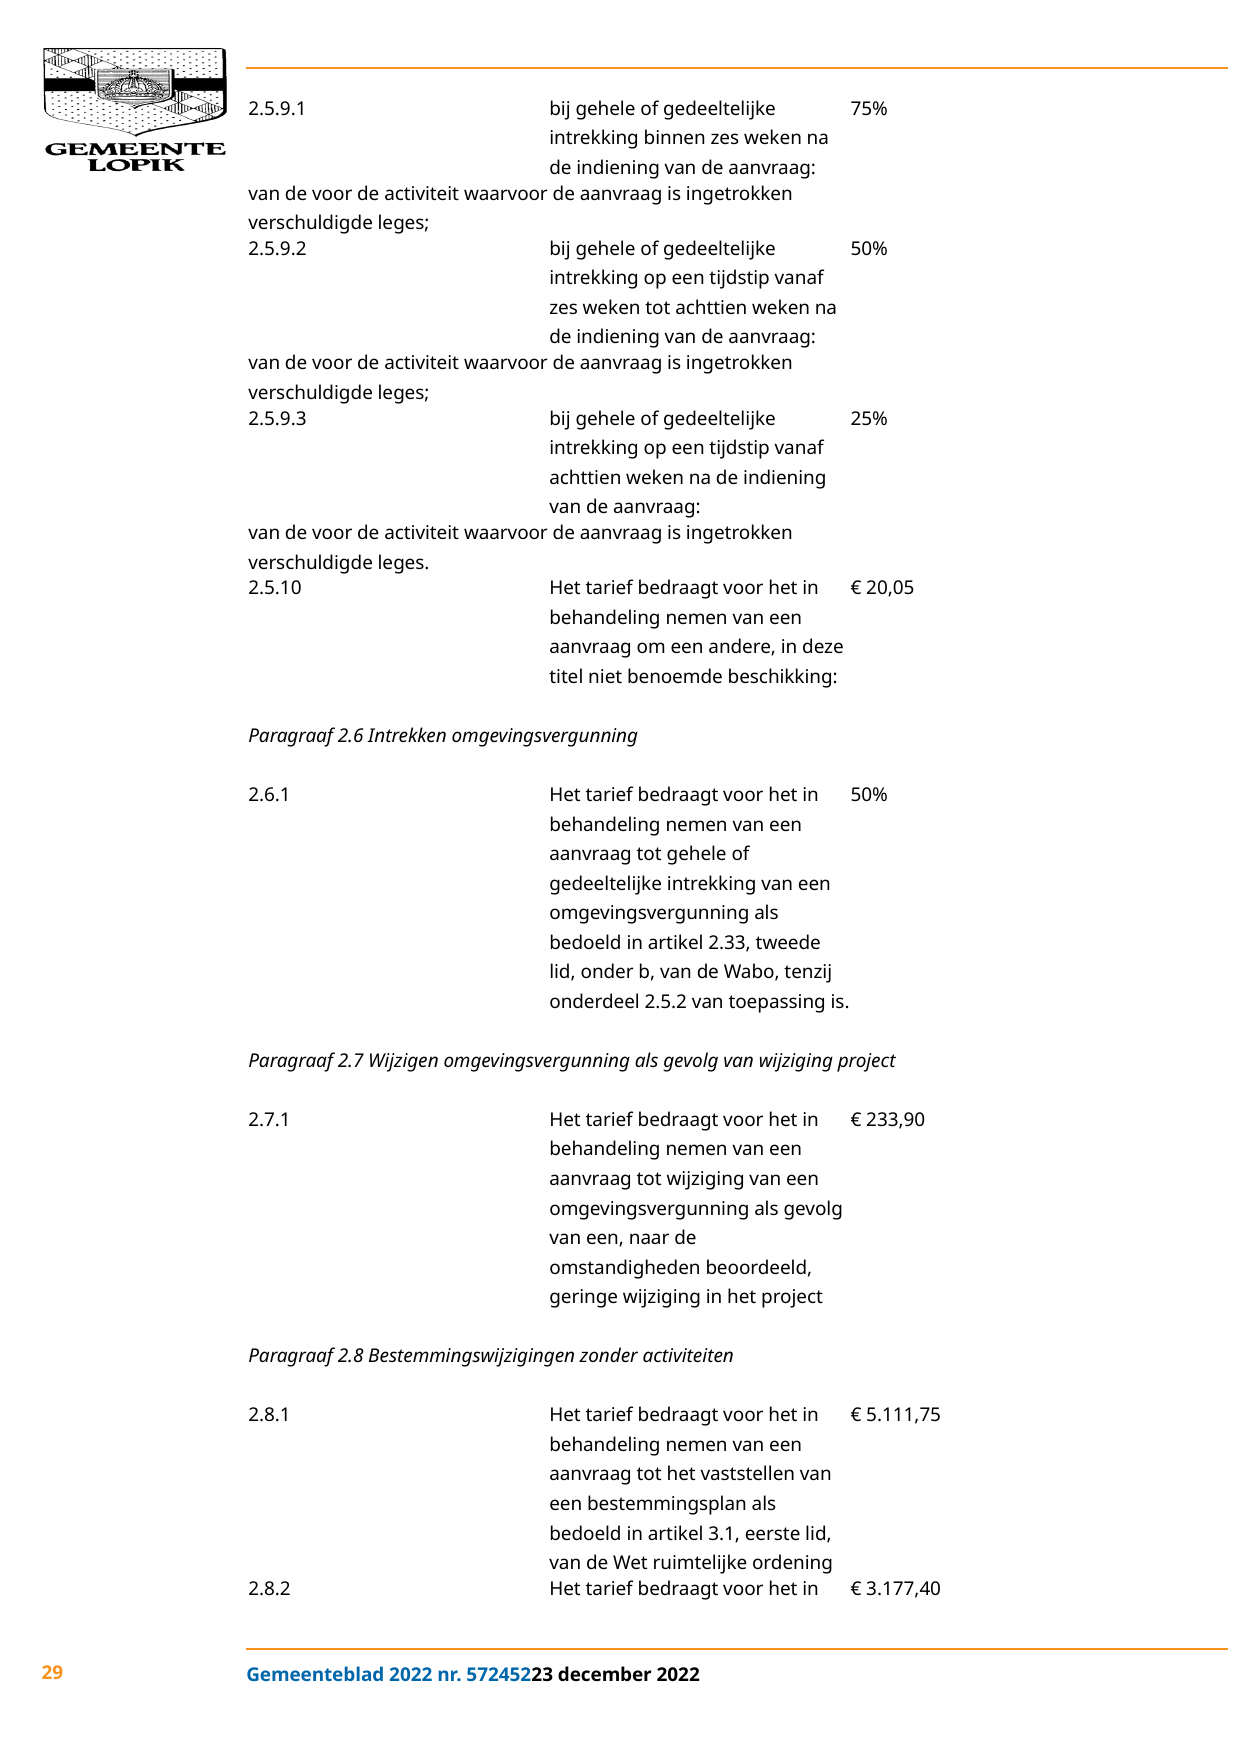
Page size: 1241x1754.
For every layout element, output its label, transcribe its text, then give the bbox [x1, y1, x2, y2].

table_header Het tarief bedraagt voor het in behandeling nemen van een aanvraag tot het vaststellen van een bestemmingsplan als bedoeld in artikel 3.1, eerste lid, van de Wet ruimtelijke ordening [549, 1401, 850, 1575]
table_cell van de voor de activiteit waarvoor de aanvraag is ingetrokken verschuldigde leges; [248, 180, 850, 235]
table_cell 2.5.10 [248, 575, 549, 689]
table_cell van de voor de activiteit waarvoor de aanvraag is ingetrokken verschuldigde leges. [248, 519, 850, 574]
table_cell 50% [850, 235, 1152, 349]
table_header Het tarief bedraagt voor het in behandeling nemen van een aanvraag tot gehele of gedeeltelijke intrekking van een omgevingsvergunning als bedoeld in artikel 2.33, tweede lid, onder b, van de Wabo, tenzij onderdeel 2.5.2 van toepassing is. [549, 781, 850, 1014]
table_cell [850, 519, 1152, 574]
table_cell 25% [850, 405, 1152, 519]
table_cell van de voor de activiteit waarvoor de aanvraag is ingetrokken verschuldigde leges; [248, 350, 850, 405]
table_cell 2.5.9.1 [248, 95, 549, 180]
picture [41, 47, 231, 172]
table_cell bij gehele of gedeeltelijke intrekking op een tijdstip vanaf achttien weken na de indiening van de aanvraag: [549, 405, 850, 519]
table_cell [850, 180, 1152, 235]
table_cell Het tarief bedraagt voor het in [549, 1575, 850, 1601]
table_header 2.6.1 [248, 781, 549, 1014]
table_header Het tarief bedraagt voor het in behandeling nemen van een aanvraag tot wijziging van een omgevingsvergunning als gevolg van een, naar de omstandigheden beoordeeld, geringe wijziging in het project [549, 1106, 850, 1309]
table_cell 2.5.9.2 [248, 235, 549, 349]
text Paragraaf 2.6 Intrekken omgevingsvergunning [248, 722, 1152, 748]
table_cell € 20,05 [850, 575, 1152, 689]
text Paragraaf 2.8 Bestemmingswijzigingen zonder activiteiten [248, 1342, 1152, 1368]
table_header 50% [850, 781, 1152, 1014]
table_cell [850, 350, 1152, 405]
text Paragraaf 2.7 Wijzigen omgevingsvergunning als gevolg van wijziging project [248, 1047, 1152, 1072]
table_cell 2.5.9.3 [248, 405, 549, 519]
table_header 2.7.1 [248, 1106, 549, 1309]
table_cell 75% [850, 95, 1152, 180]
table_cell Het tarief bedraagt voor het in behandeling nemen van een aanvraag om een andere, in deze titel niet benoemde beschikking: [549, 575, 850, 689]
table_cell bij gehele of gedeeltelijke intrekking op een tijdstip vanaf zes weken tot achttien weken na de indiening van de aanvraag: [549, 235, 850, 349]
table_cell 2.8.2 [248, 1575, 549, 1601]
table_header 2.8.1 [248, 1401, 549, 1575]
table_cell bij gehele of gedeeltelijke intrekking binnen zes weken na de indiening van de aanvraag: [549, 95, 850, 180]
table_cell € 3.177,40 [850, 1575, 1152, 1601]
table_header € 5.111,75 [850, 1401, 1152, 1575]
table_header € 233,90 [850, 1106, 1152, 1309]
